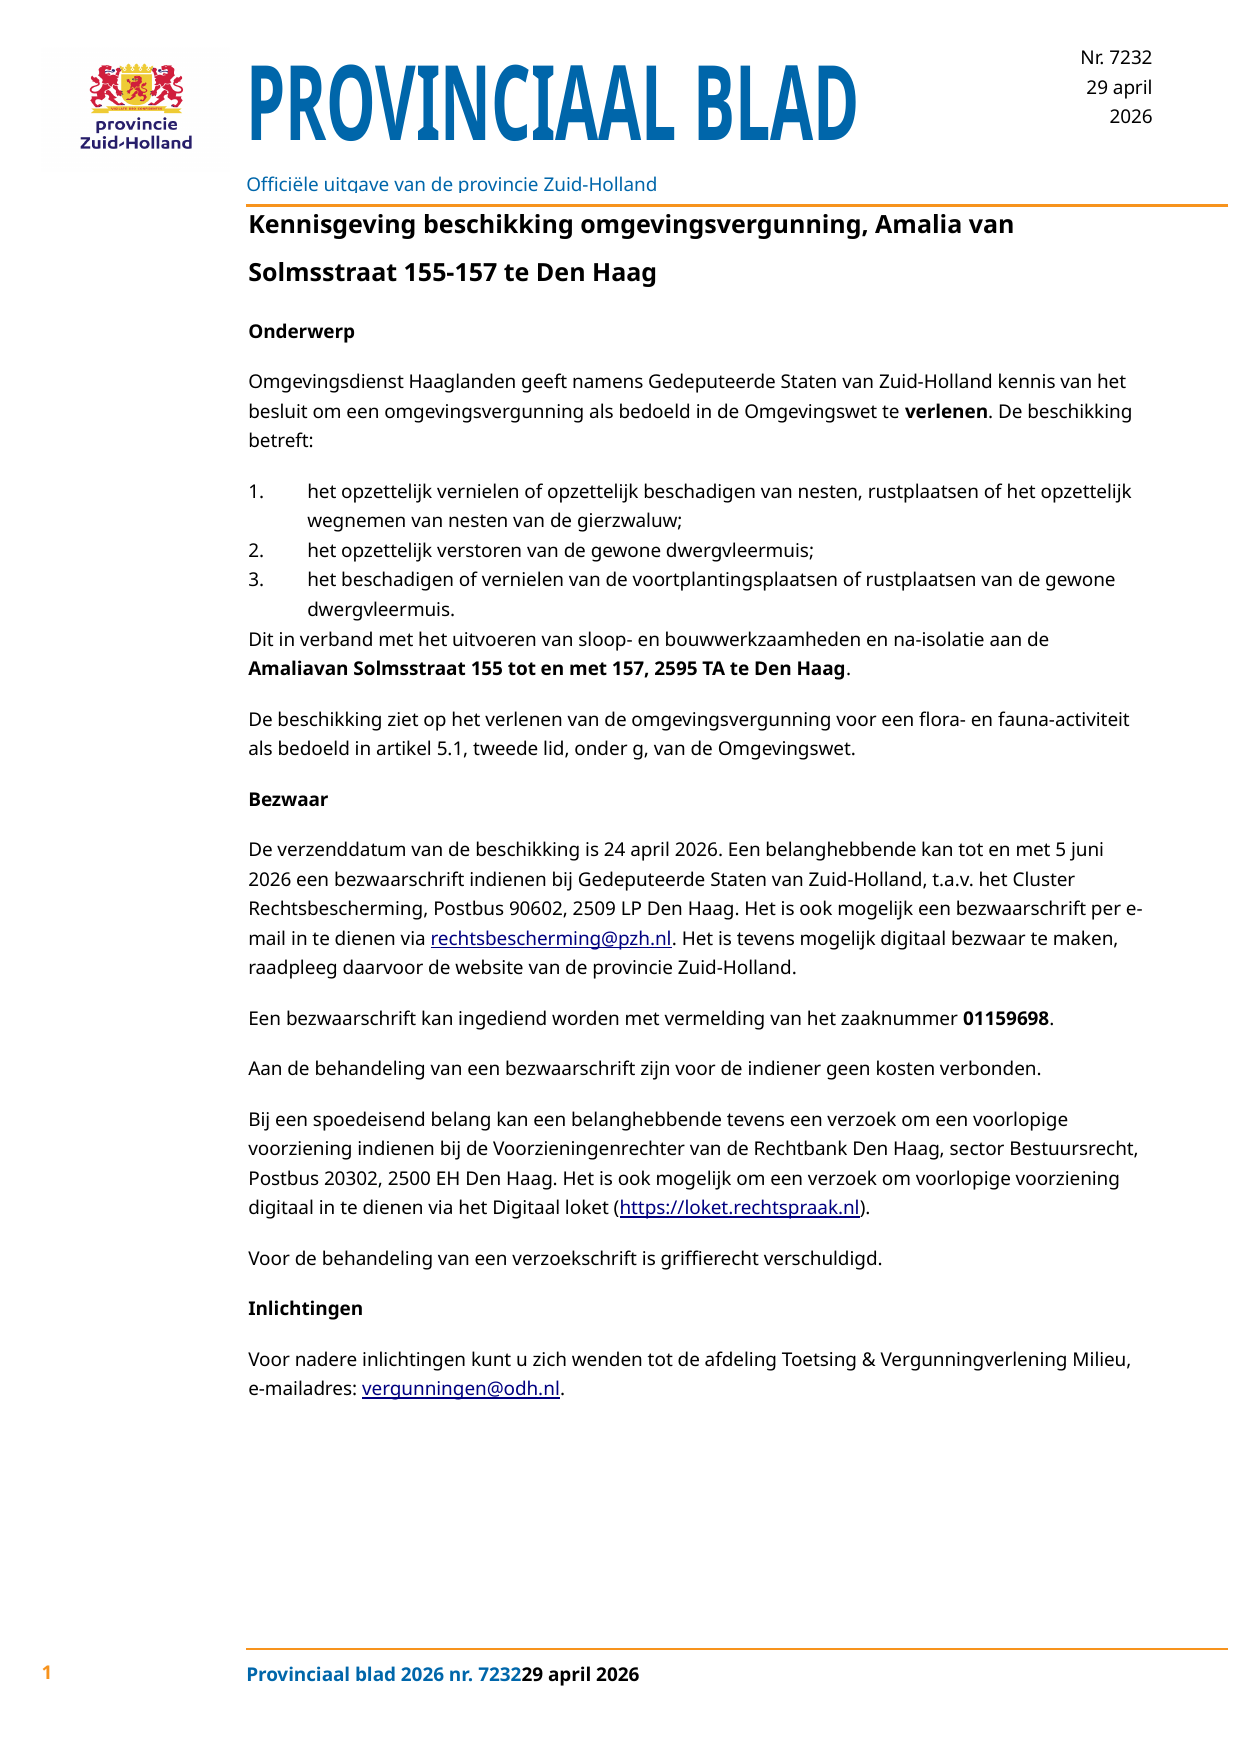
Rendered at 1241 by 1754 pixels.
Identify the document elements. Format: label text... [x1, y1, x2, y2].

list het opzettelijk verstoren van de gewone dwergvleermuis; [248, 537, 1152, 563]
text Omgevingsdienst Haaglanden geeft namens Gedeputeerde Staten van Zuid-Holland kennis van het besluit om een omgevingsvergunning als bedoeld in de Omgevingswet te verlenen. De beschikking betreft: [248, 368, 1152, 453]
text Voor de behandeling van een verzoekschrift is griffierecht verschuldigd. [248, 1245, 1152, 1271]
text Een bezwaarschrift kan ingediend worden met vermelding van het zaaknummer 01159698. [248, 1005, 1152, 1031]
list het opzettelijk vernielen of opzettelijk beschadigen van nesten, rustplaatsen of het opzettelijk wegnemen van nesten van de gierzwaluw; [248, 478, 1152, 533]
text De verzenddatum van de beschikking is 24 april 2026. Een belanghebbende kan tot en met 5 juni 2026 een bezwaarschrift indienen bij Gedeputeerde Staten van Zuid-Holland, t.a.v. het Cluster Rechtsbescherming, Postbus 90602, 2509 LP Den Haag. Het is ook mogelijk een bezwaarschrift per e-mail in te dienen via rechtsbescherming@pzh.nl. Het is tevens mogelijk digitaal bezwaar te maken, raadpleeg daarvoor de website van de provincie Zuid-Holland. [248, 836, 1152, 980]
text Inlichtingen [248, 1295, 1152, 1321]
picture [41, 47, 231, 172]
text Bij een spoedeisend belang kan een belanghebbende tevens een verzoek om een voorlopige voorziening indienen bij de Voorzieningenrechter van de Rechtbank Den Haag, sector Bestuursrecht, Postbus 20302, 2500 EH Den Haag. Het is ook mogelijk om een verzoek om voorlopige voorziening digitaal in te dienen via het Digitaal loket (https://loket.rechtspraak.nl). [248, 1106, 1152, 1220]
text Aan de behandeling van een bezwaarschrift zijn voor de indiener geen kosten verbonden. [248, 1055, 1152, 1081]
text Bezwaar [248, 786, 1152, 812]
text Kennisgeving beschikking omgevingsvergunning, Amalia van Solmsstraat 155-157 te Den Haag [248, 207, 1152, 288]
list het beschadigen of vernielen van de voortplantingsplaatsen of rustplaatsen van de gewone dwergvleermuis. [248, 567, 1152, 622]
text De beschikking ziet op het verlenen van de omgevingsvergunning voor een flora- en fauna-activiteit als bedoeld in artikel 5.1, tweede lid, onder g, van de Omgevingswet. [248, 706, 1152, 761]
text Voor nadere inlichtingen kunt u zich wenden tot de afdeling Toetsing & Vergunningverlening Milieu, e-mailadres: vergunningen@odh.nl. [248, 1346, 1152, 1401]
text Dit in verband met het uitvoeren van sloop- en bouwwerkzaamheden en na-isolatie aan de Amaliavan Solmsstraat 155 tot en met 157, 2595 TA te Den Haag. [248, 626, 1152, 681]
text Onderwerp [248, 318, 1152, 344]
